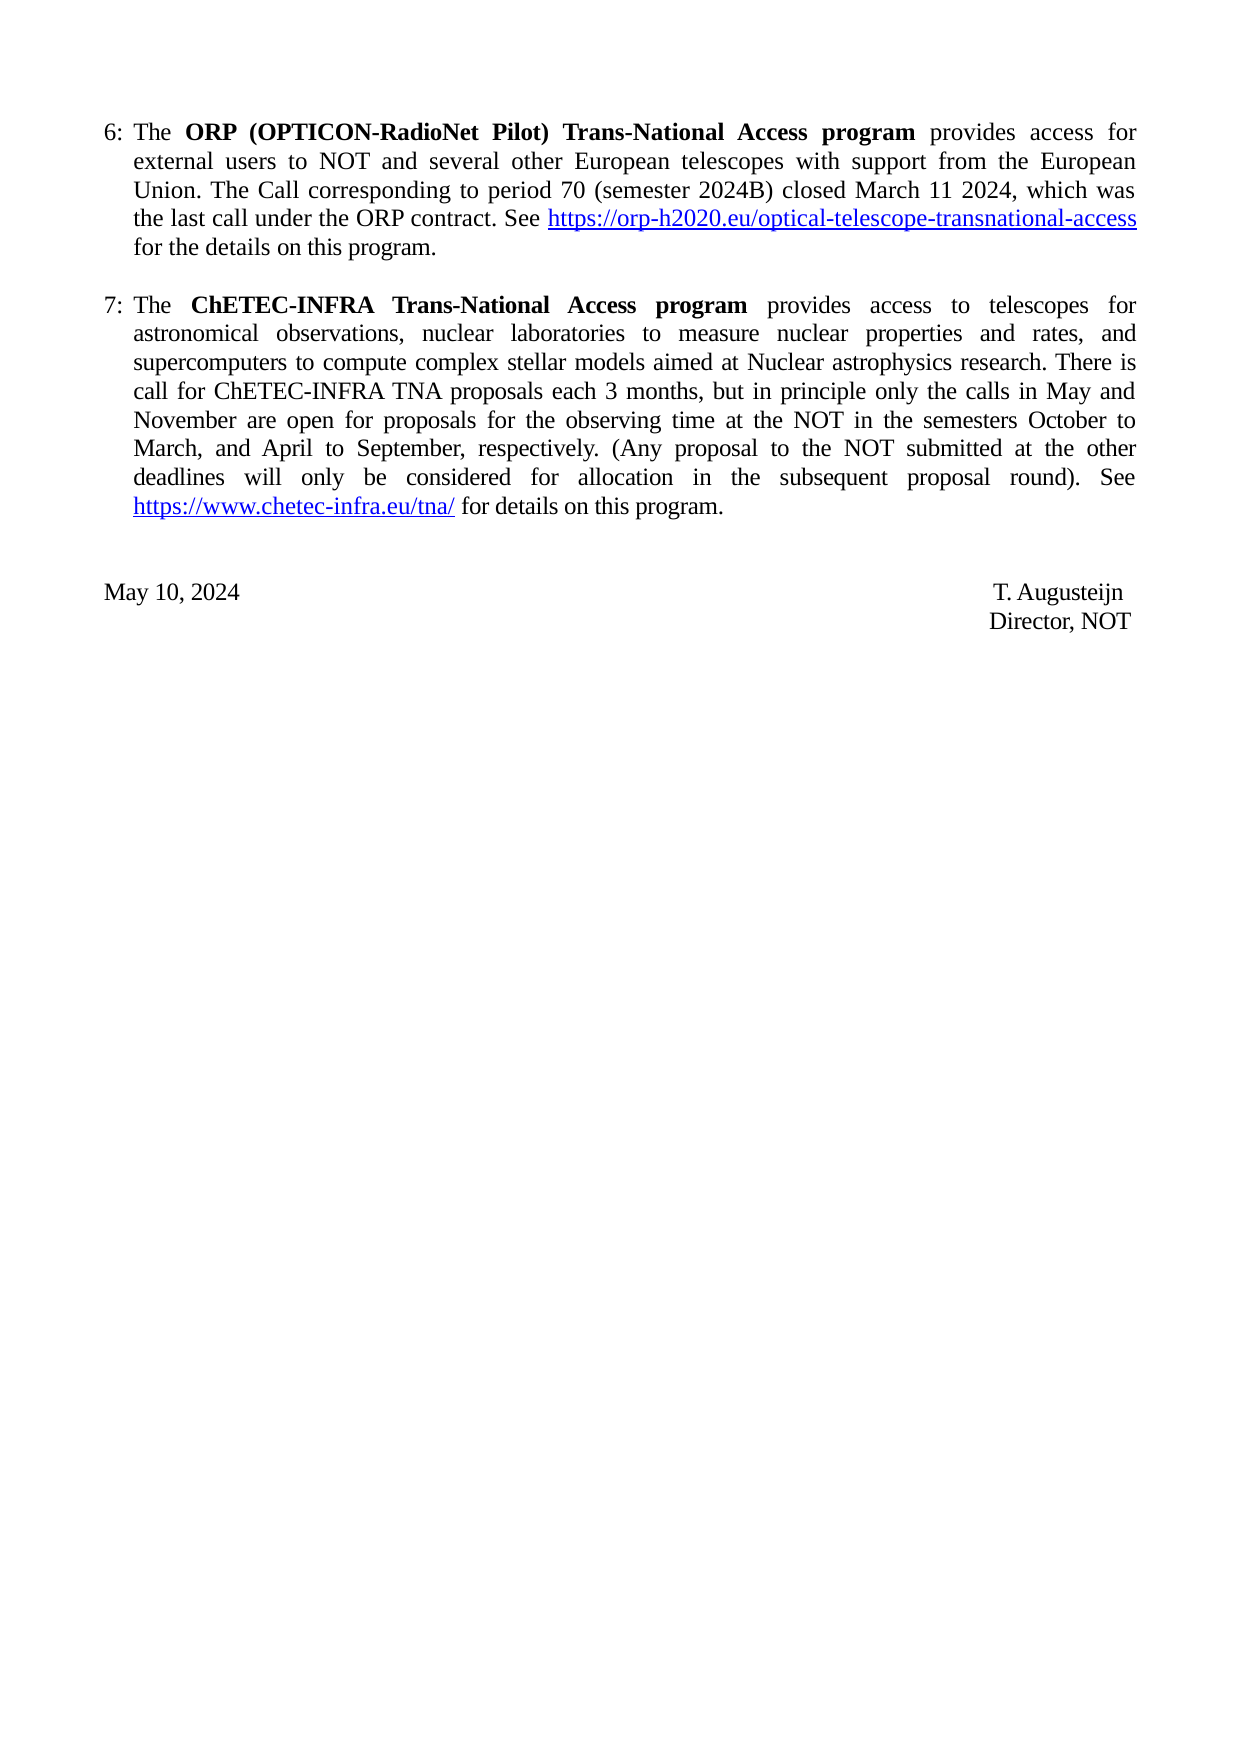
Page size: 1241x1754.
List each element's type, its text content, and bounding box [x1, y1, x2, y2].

text 6: The ORP (OPTICON-RadioNet Pilot) Trans-National Access program provides access for external users to NOT and several other European telescopes with support from the European Union. The Call corresponding to period 70 (semester 2024B) closed March 11 2024, which was the last call under the ORP contract. See https://orp-h2020.eu/optical-telescope-transnational-access for the details on this program. [103, 117, 1137, 261]
subtitle May 10, 2024 T. Augusteijn [103, 577, 1137, 606]
text 7: The ChETEC-INFRA Trans-National Access program provides access to telescopes for astronomical observations, nuclear laboratories to measure nuclear properties and rates, and supercomputers to compute complex stellar models aimed at Nuclear astrophysics research. There is call for ChETEC-INFRA TNA proposals each 3 months, but in principle only the calls in May and November are open for proposals for the observing time at the NOT in the semesters October to March, and April to September, respectively. (Any proposal to the NOT submitted at the other deadlines will only be considered for allocation in the subsequent proposal round). See https://www.chetec-infra.eu/tna/ for details on this program. [103, 290, 1137, 520]
subtitle Director, NOT [103, 606, 1137, 635]
